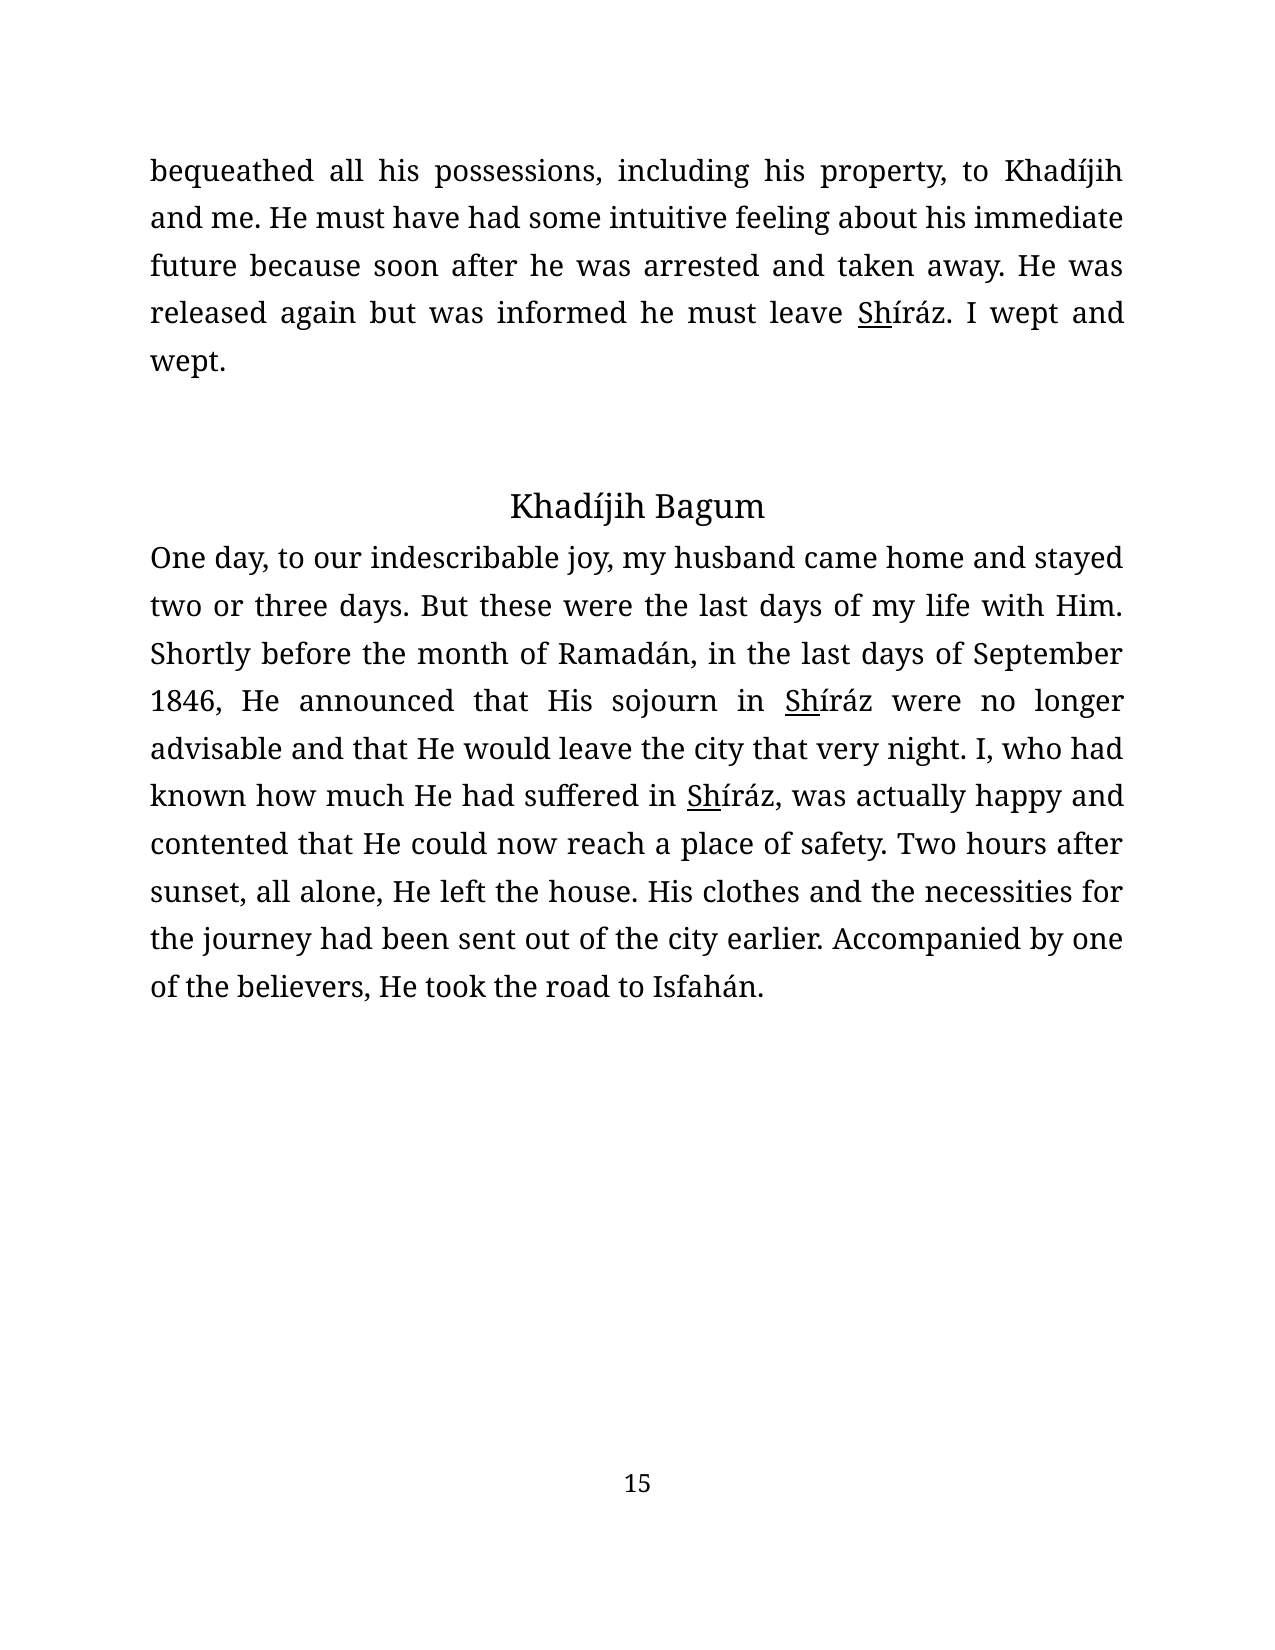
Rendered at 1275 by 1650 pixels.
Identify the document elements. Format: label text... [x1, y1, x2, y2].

text bequeathed all his possessions, including his property, to Khadíjih and me. He must have had some intuitive feeling about his immediate future because soon after he was arrested and taken away. He was released again but was informed he must leave Shíráz. I wept and wept. [150, 150, 1125, 380]
text Khadíjih Bagum [150, 483, 1125, 529]
text One day, to our indescribable joy, my husband came home and stayed two or three days. But these were the last days of my life with Him. Shortly before the month of Ramadán, in the last days of September 1846, He announced that His sojourn in Shíráz were no longer advisable and that He would leave the city that very night. I, who had known how much He had suffered in Shíráz, was actually happy and contented that He could now reach a place of safety. Two hours after sunset, all alone, He left the house. His clothes and the necessities for the journey had been sent out of the city earlier. Accompanied by one of the believers, He took the road to Isfahán. [150, 538, 1125, 1006]
